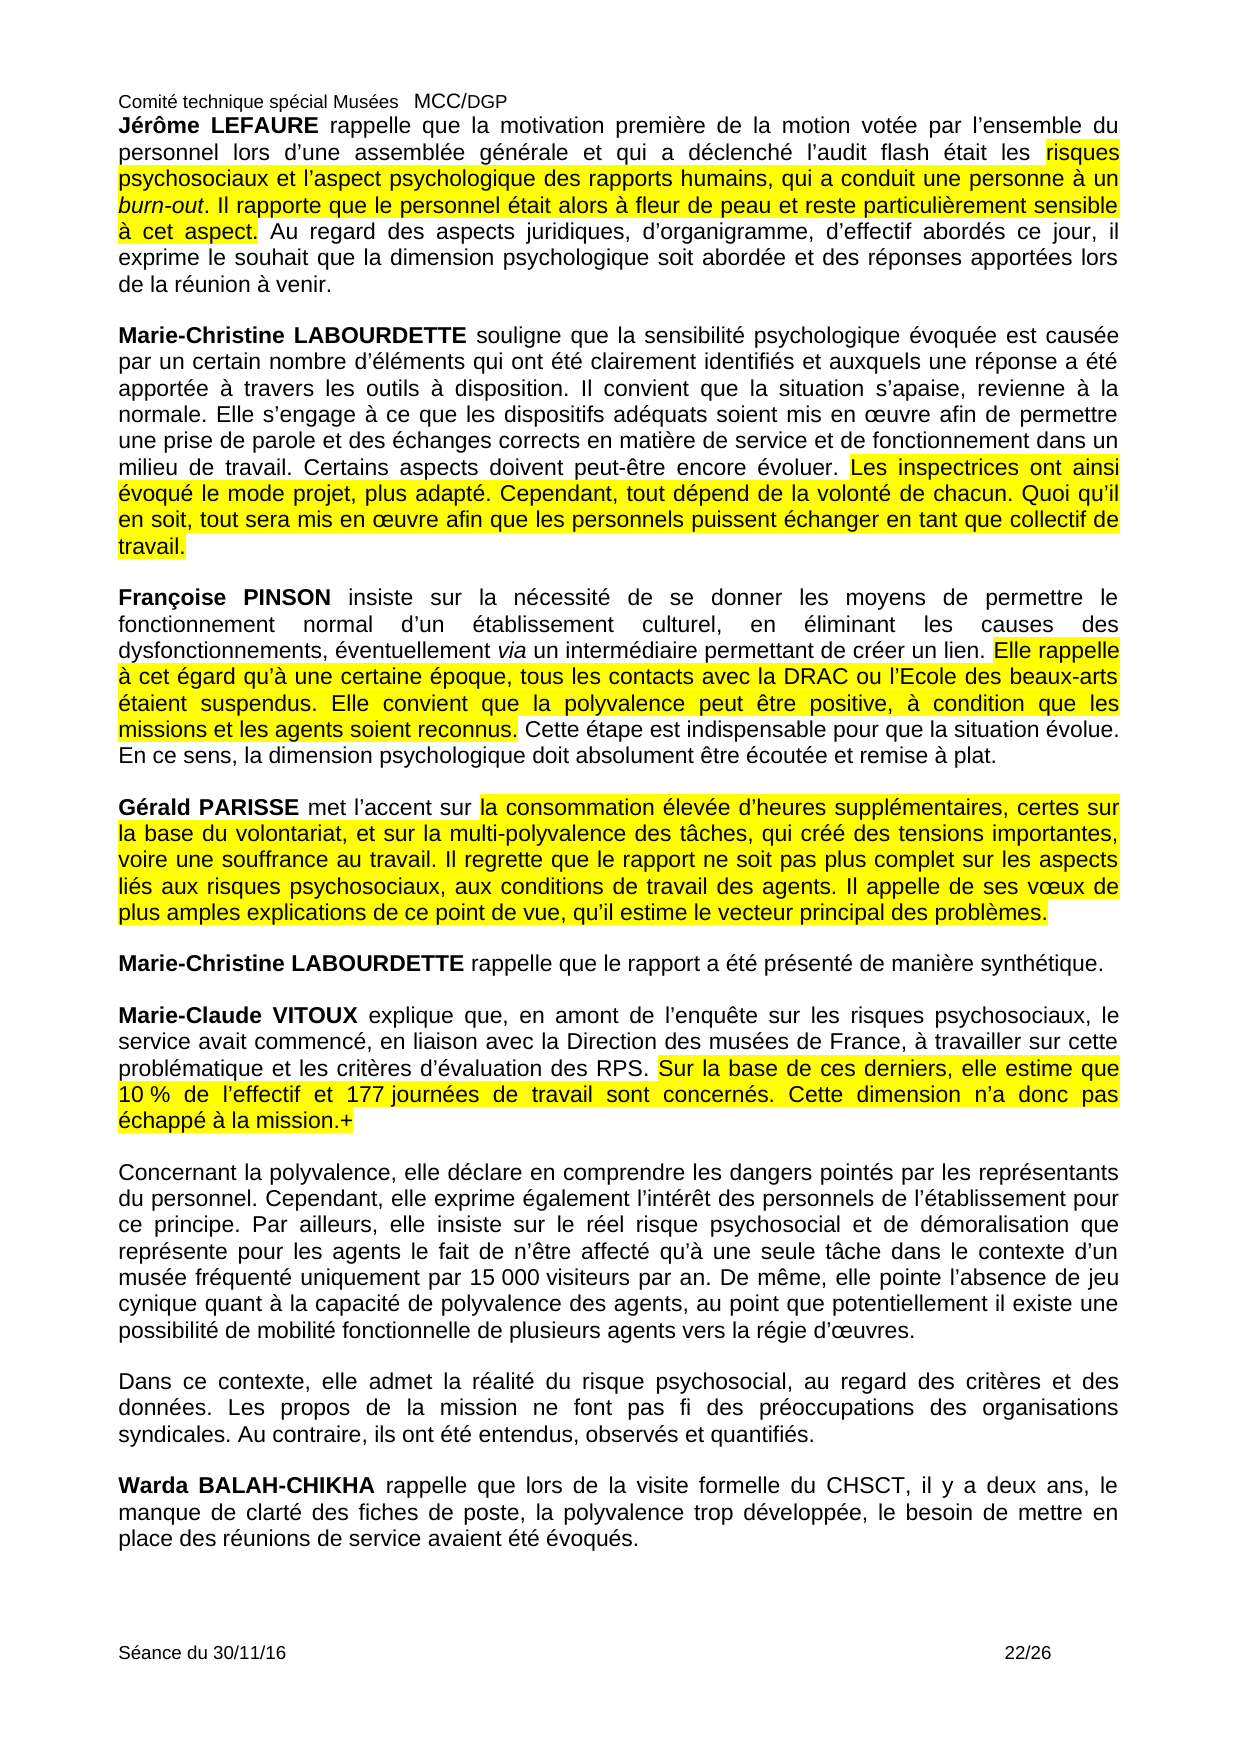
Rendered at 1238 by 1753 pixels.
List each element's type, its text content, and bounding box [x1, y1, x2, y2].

text Dans ce contexte, elle admet la réalité du risque psychosocial, au regard des critères et des données. Les propos de la mission ne font pas fi des préoccupations des organisations syndicales. Au contraire, ils ont été entendus, observés et quantifiés. [118, 1368, 1120, 1447]
text Françoise PINSON insiste sur la nécessité de se donner les moyens de permettre le fonctionnement normal d’un établissement culturel, en éliminant les causes des dysfonctionnements, éventuellement via un intermédiaire permettant de créer un lien. Elle rappelle à cet égard qu’à une certaine époque, tous les contacts avec la DRAC ou l’Ecole des beaux-arts étaient suspendus. Elle convient que la polyvalence peut être positive, à condition que les missions et les agents soient reconnus. Cette étape est indispensable pour que la situation évolue. En ce sens, la dimension psychologique doit absolument être écoutée et remise à plat. [118, 584, 1120, 769]
text Marie-Christine LABOURDETTE rappelle que le rapport a été présenté de manière synthétique. [118, 950, 1120, 977]
text Jérôme LEFAURE rappelle que la motivation première de la motion votée par l’ensemble du personnel lors d’une assemblée générale et qui a déclenché l’audit flash était les risques psychosociaux et l’aspect psychologique des rapports humains, qui a conduit une personne à un burn-out. Il rapporte que le personnel était alors à fleur de peau et reste particulièrement sensible à cet aspect. Au regard des aspects juridiques, d’organigramme, d’effectif abordés ce jour, il exprime le souhait que la dimension psychologique soit abordée et des réponses apportées lors de la réunion à venir. [118, 112, 1120, 297]
text Concernant la polyvalence, elle déclare en comprendre les dangers pointés par les représentants du personnel. Cependant, elle exprime également l’intérêt des personnels de l’établissement pour ce principe. Par ailleurs, elle insiste sur le réel risque psychosocial et de démoralisation que représente pour les agents le fait de n’être affecté qu’à une seule tâche dans le contexte d’un musée fréquenté uniquement par 15 000 visiteurs par an. De même, elle pointe l’absence de jeu cynique quant à la capacité de polyvalence des agents, au point que potentiellement il existe une possibilité de mobilité fonctionnelle de plusieurs agents vers la régie d’œuvres. [118, 1158, 1120, 1343]
text Marie-Christine LABOURDETTE souligne que la sensibilité psychologique évoquée est causée par un certain nombre d’éléments qui ont été clairement identifiés et auxquels une réponse a été apportée à travers les outils à disposition. Il convient que la situation s’apaise, revienne à la normale. Elle s’engage à ce que les dispositifs adéquats soient mis en œuvre afin de permettre une prise de parole et des échanges corrects en matière de service et de fonctionnement dans un milieu de travail. Certains aspects doivent peut-être encore évoluer. Les inspectrices ont ainsi évoqué le mode projet, plus adapté. Cependant, tout dépend de la volonté de chacun. Quoi qu’il en soit, tout sera mis en œuvre afin que les personnels puissent échanger en tant que collectif de travail. [118, 322, 1120, 559]
text Gérald PARISSE met l’accent sur la consommation élevée d’heures supplémentaires, certes sur la base du volontariat, et sur la multi-polyvalence des tâches, qui créé des tensions importantes, voire une souffrance au travail. Il regrette que le rapport ne soit pas plus complet sur les aspects liés aux risques psychosociaux, aux conditions de travail des agents. Il appelle de ses vœux de plus amples explications de ce point de vue, qu’il estime le vecteur principal des problèmes. [118, 794, 1120, 925]
text Marie-Claude VITOUX explique que, en amont de l’enquête sur les risques psychosociaux, le service avait commencé, en liaison avec la Direction des musées de France, à travailler sur cette problématique et les critères d’évaluation des RPS. Sur la base de ces derniers, elle estime que 10 % de l’effectif et 177 journées de travail sont concernés. Cette dimension n’a donc pas échappé à la mission.+ [118, 1002, 1120, 1133]
text Warda BALAH-CHIKHA rappelle que lors de la visite formelle du CHSCT, il y a deux ans, le manque de clarté des fiches de poste, la polyvalence trop développée, le besoin de mettre en place des réunions de service avaient été évoqués. [118, 1472, 1120, 1551]
